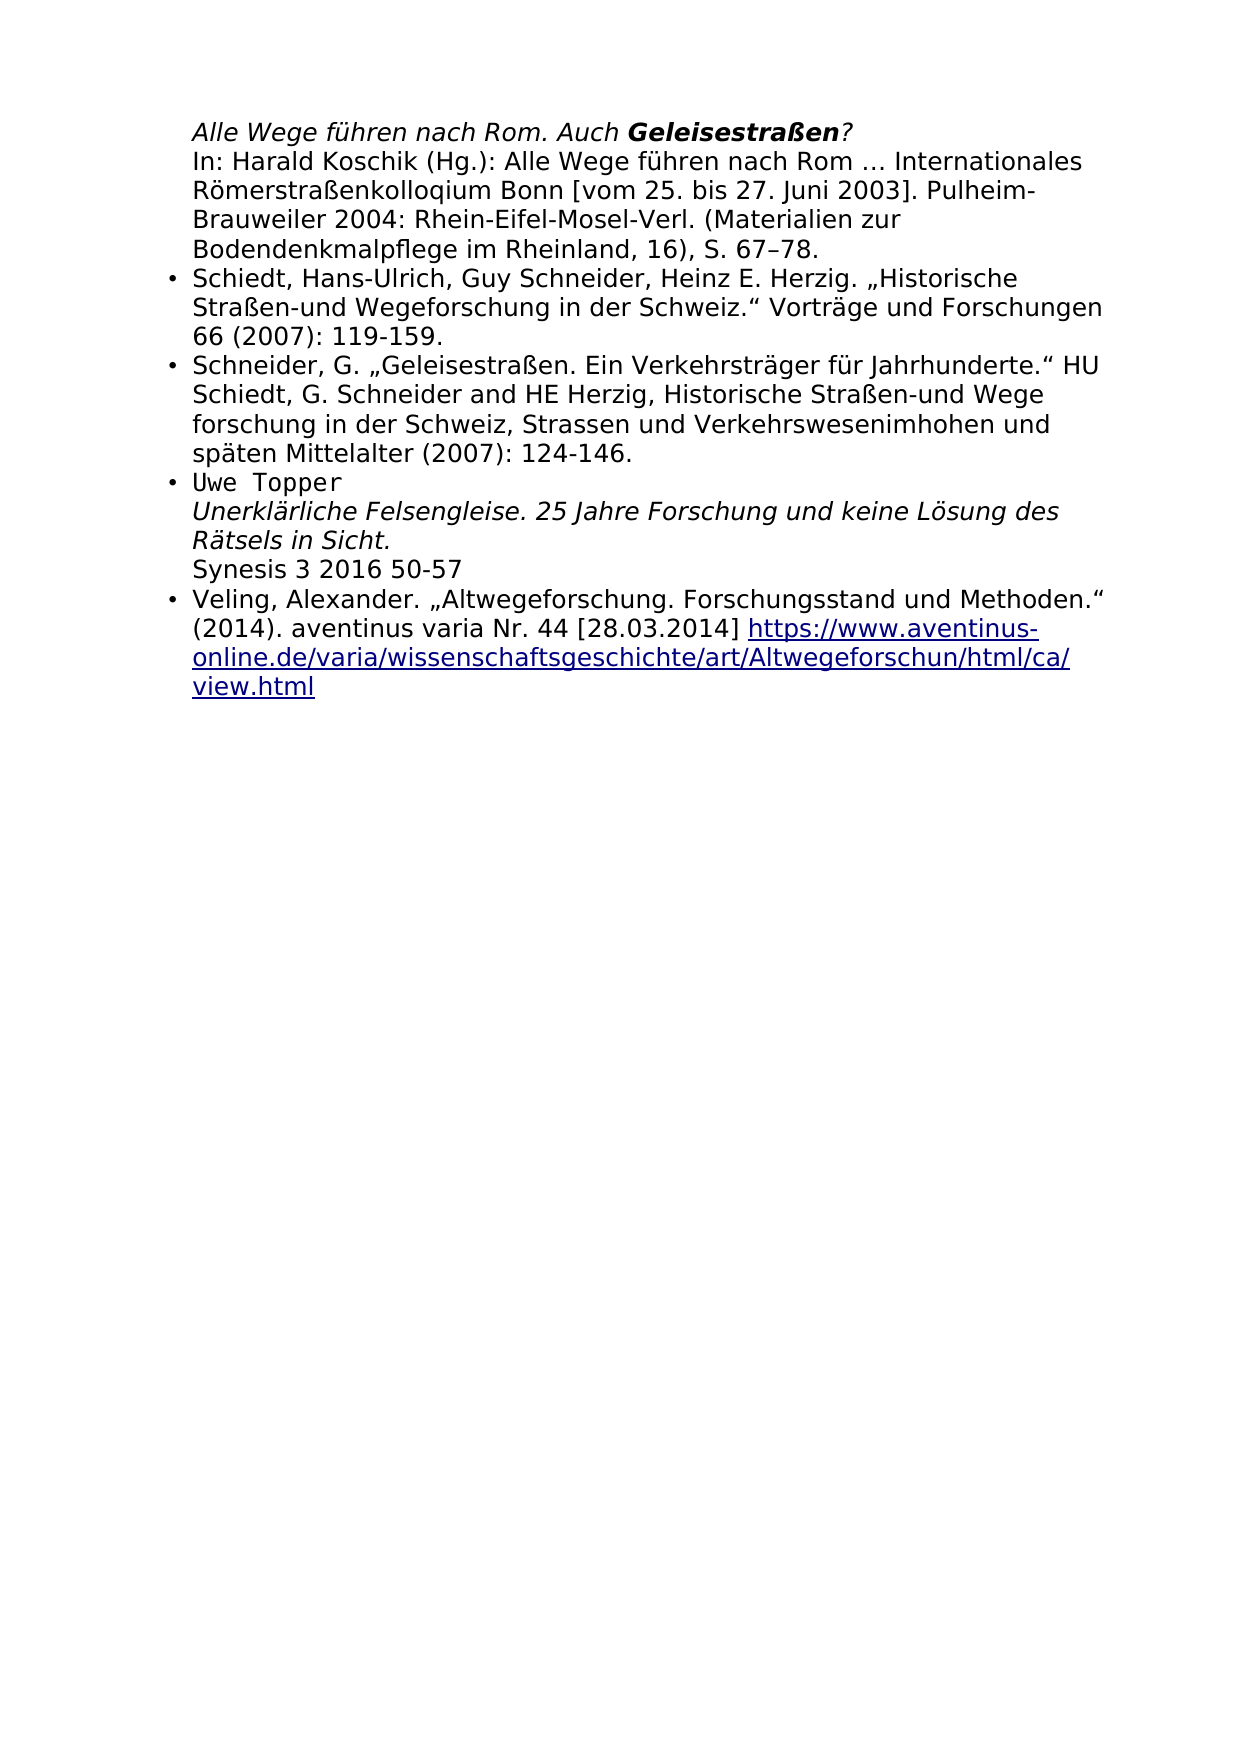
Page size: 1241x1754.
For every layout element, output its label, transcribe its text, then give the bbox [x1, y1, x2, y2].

list Schneider, G. „Geleisestraßen. Ein Verkehrsträger für Jahrhunderte.“ HU Schiedt, G. Schneider and HE Herzig, Historische Straßen-und Wege forschung in der Schweiz, Strassen und Verkehrswesenimhohen und späten Mittelalter (2007): 124-146. [177, 351, 1122, 468]
list Uwe Topper Unerklärliche Felsengleise. 25 Jahre Forschung und keine Lösung des Rätsels in Sicht. Synesis 3 2016 50-57 [177, 468, 1122, 585]
list Veling, Alexander. „Altwegeforschung. Forschungsstand und Methoden.“ (2014). aventinus varia Nr. 44 [28.03.2014] https://www.aventinus-online.de/varia/wissenschaftsgeschichte/art/Altwegeforschun/html/ca/view.html [177, 585, 1122, 701]
list Schiedt, Hans-Ulrich, Guy Schneider, Heinz E. Herzig. „Historische Straßen-und Wegeforschung in der Schweiz.“ Vorträge und Forschungen 66 (2007): 119-159. [177, 264, 1122, 351]
list Alle Wege führen nach Rom. Auch Geleisestraßen? In: Harald Koschik (Hg.): Alle Wege führen nach Rom … Internationales Römerstraßenkolloqium Bonn [vom 25. bis 27. Juni 2003]. Pulheim-Brauweiler 2004: Rhein-Eifel-Mosel-Verl. (Materialien zur Bodendenkmalpflege im Rheinland, 16), S. 67–78. [177, 118, 1122, 264]
